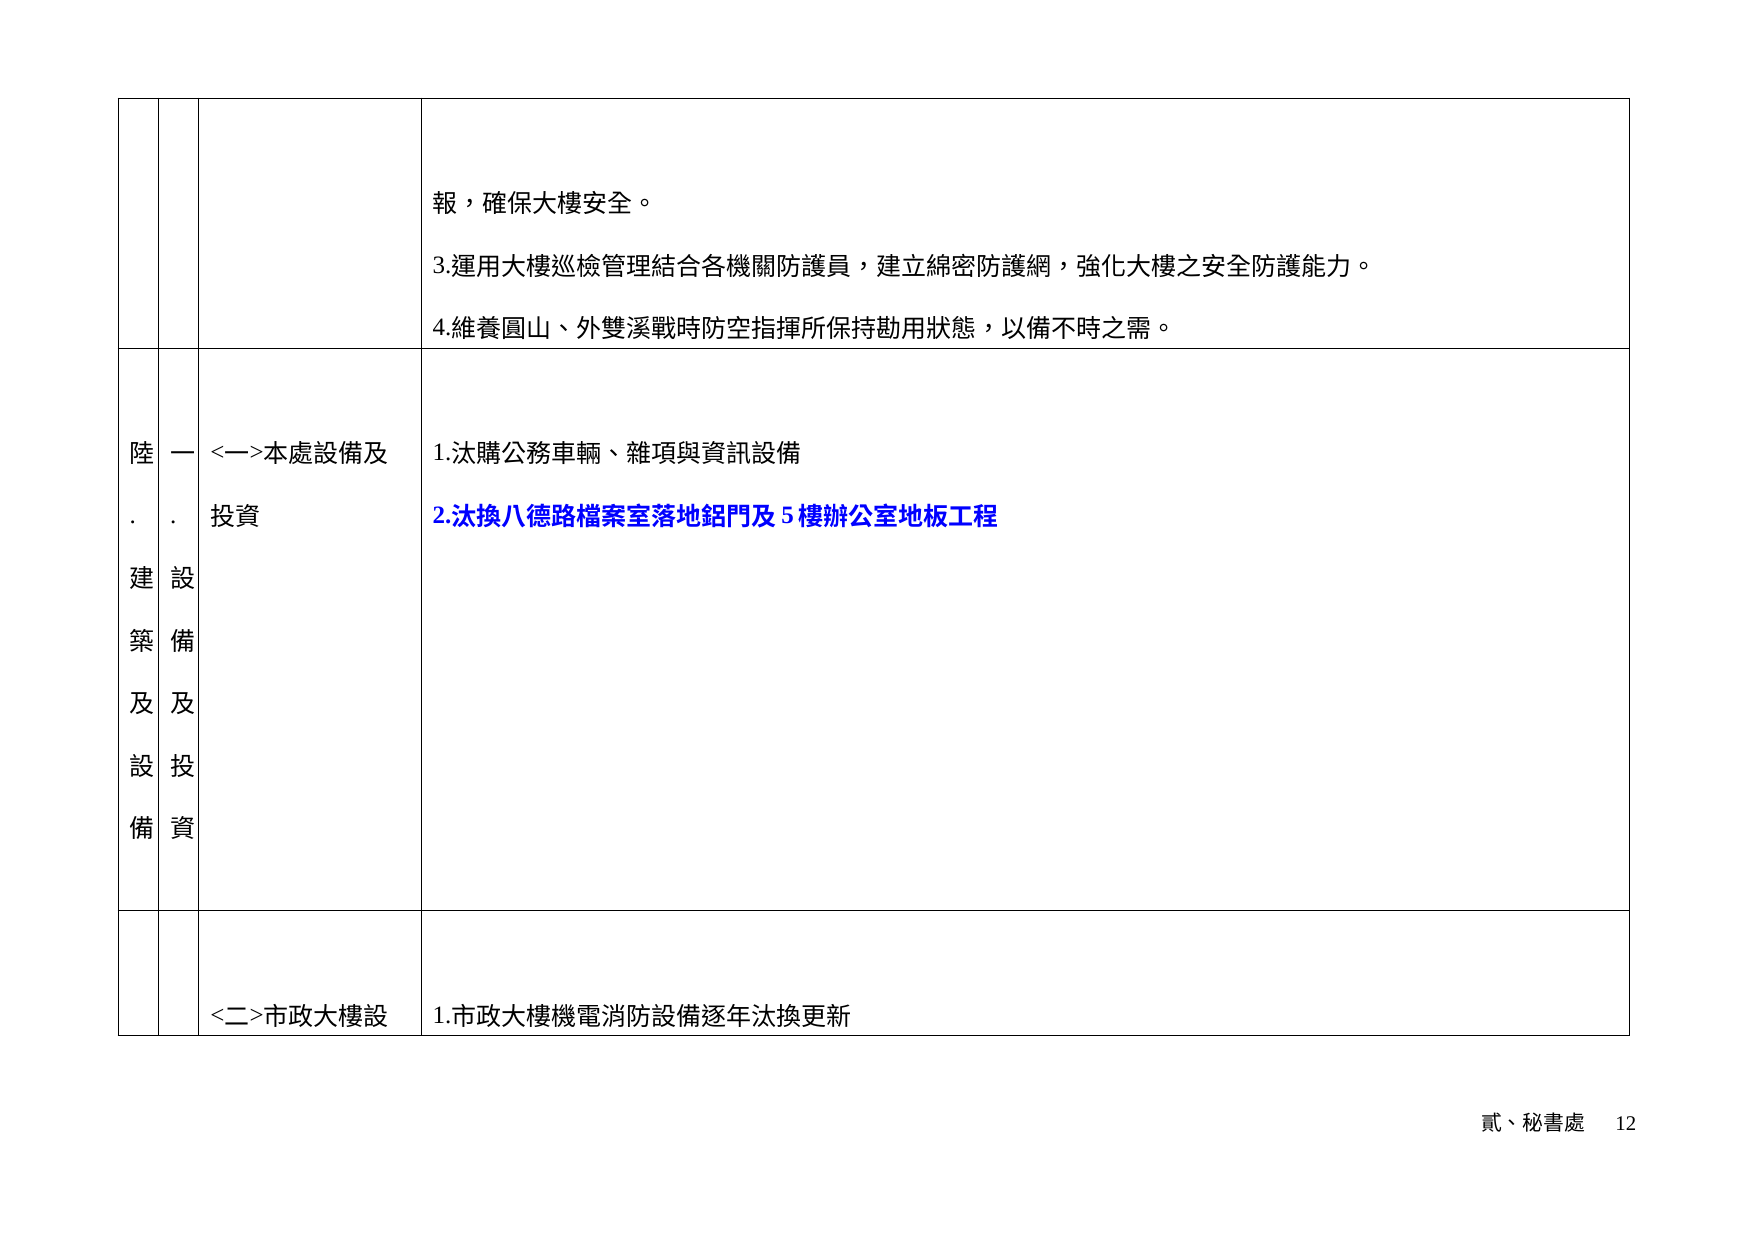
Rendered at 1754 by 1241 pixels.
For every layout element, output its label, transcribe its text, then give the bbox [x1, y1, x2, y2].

table_cell [119, 99, 158, 348]
table_cell <二>市政大樓設 [199, 911, 421, 1035]
table_cell 陸.建築及設備 [119, 349, 158, 910]
table_cell [159, 911, 198, 1035]
table_cell <一>本處設備及投資 [199, 349, 421, 910]
table_cell [119, 911, 158, 1035]
table_cell [159, 99, 198, 348]
table_cell 1.市政大樓機電消防設備逐年汰換更新 [422, 911, 1629, 1035]
table_cell 1.汰購公務車輛、雜項與資訊設備 2.汰換八德路檔案室落地鋁門及5樓辦公室地板工程 [422, 349, 1629, 910]
table_cell [199, 99, 421, 348]
table_cell 報，確保大樓安全。 3.運用大樓巡檢管理結合各機關防護員，建立綿密防護網，強化大樓之安全防護能力。 4.維養圓山、外雙溪戰時防空指揮所保持勘用狀態，以備不時之需。 [422, 99, 1629, 348]
table_cell 一.設備及投資 [159, 349, 198, 910]
